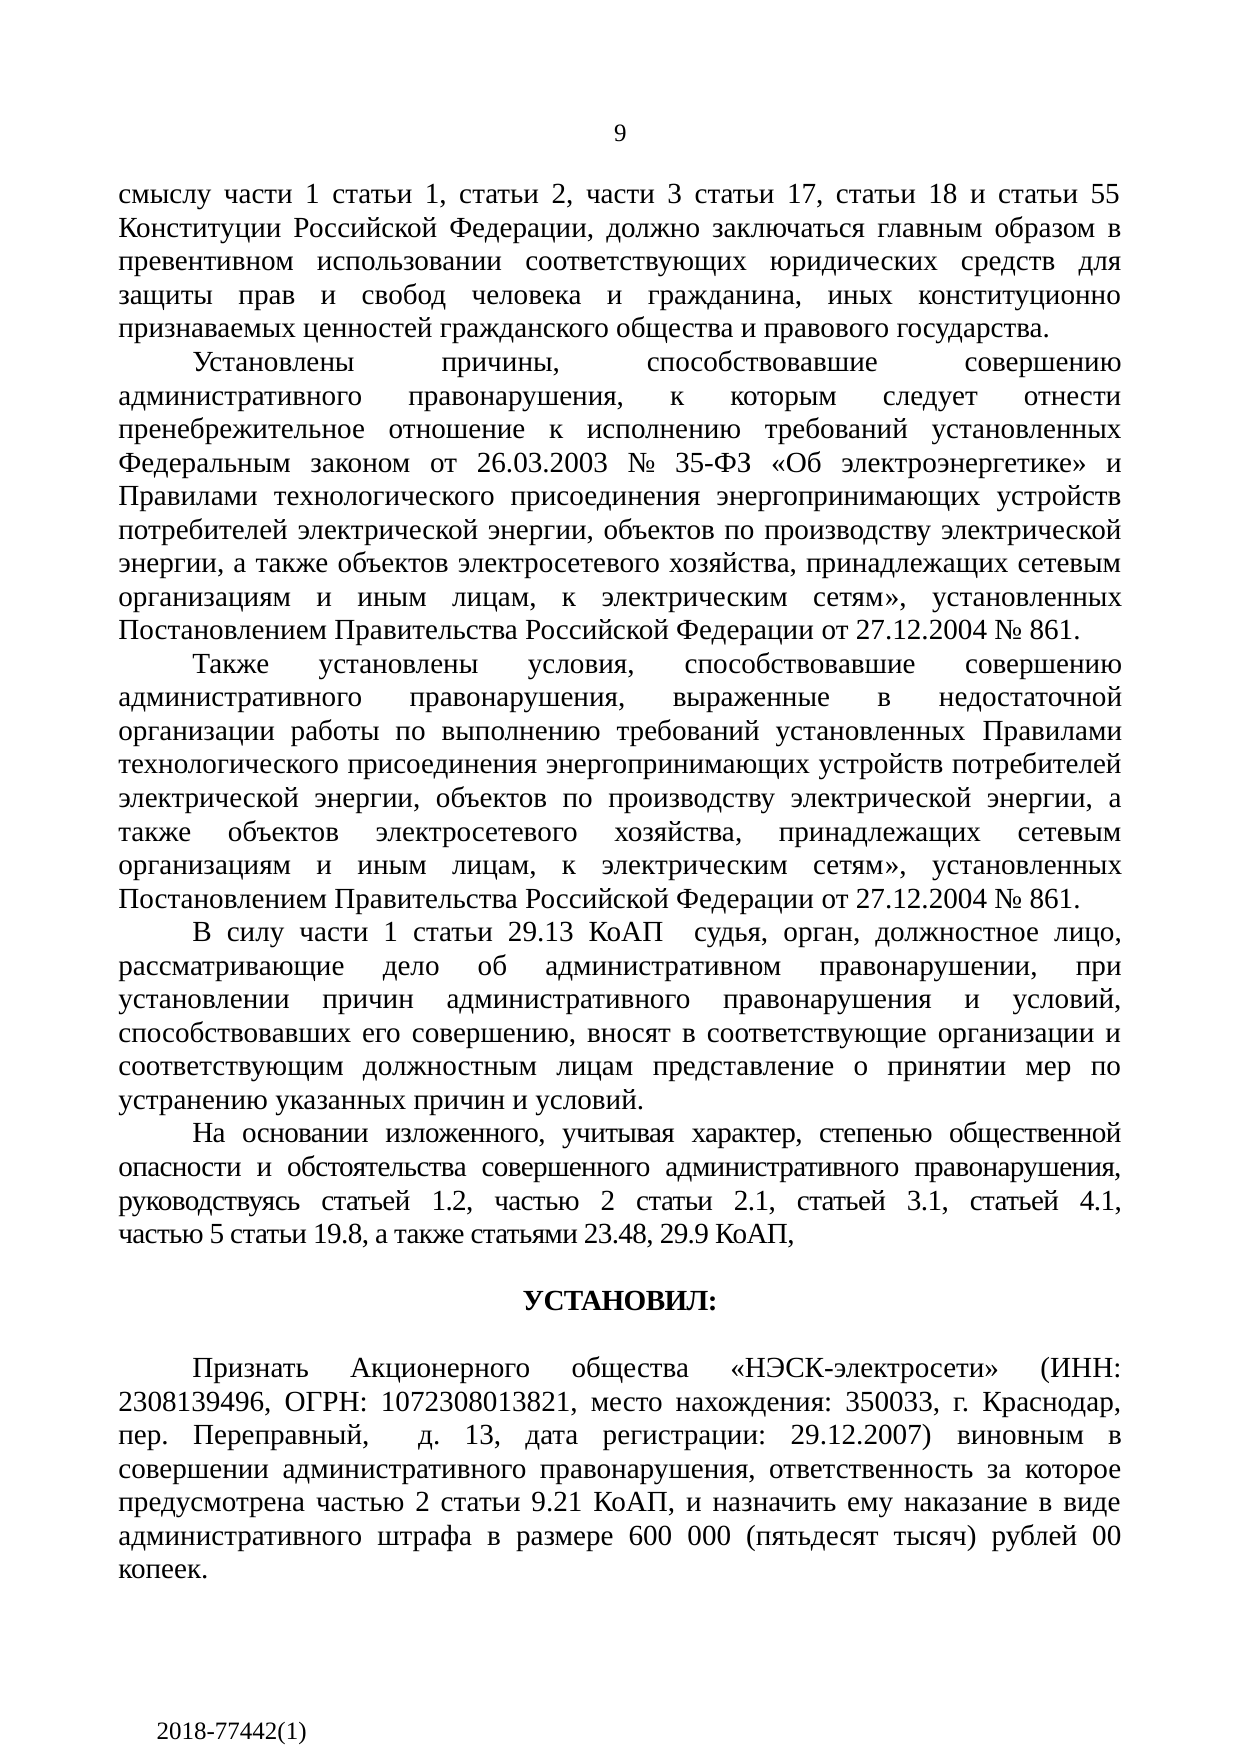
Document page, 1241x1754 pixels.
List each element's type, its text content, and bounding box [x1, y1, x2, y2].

text Признать Акционерного общества «НЭСК-электросети» (ИНН: 2308139496, ОГРН: 1072308013821, место нахождения: 350033, г. Краснодар, пер. Переправный, д. 13, дата регистрации: 29.12.2007) виновным в совершении административного правонарушения, ответственность за которое предусмотрена частью 2 статьи 9.21 КоАП, и назначить ему наказание в виде административного штрафа в размере 600 000 (пятьдесят тысяч) рублей 00 копеек. [118, 1350, 1122, 1585]
text УСТАНОВИЛ: [118, 1283, 1122, 1317]
text Установлены причины, способствовавшие совершению административного правонарушения, к которым следует отнести пренебрежительное отношение к исполнению требований установленных Федеральным законом от 26.03.2003 № 35-ФЗ «Об электроэнергетике» и Правилами технологического присоединения энергопринимающих устройств потребителей электрической энергии, объектов по производству электрической энергии, а также объектов электросетевого хозяйства, принадлежащих сетевым организациям и иным лицам, к электрическим сетям», установленных Постановлением Правительства Российской Федерации от 27.12.2004 № 861. [118, 344, 1122, 646]
text В силу части 1 статьи 29.13 КоАП судья, орган, должностное лицо, рассматривающие дело об административном правонарушении, при установлении причин административного правонарушения и условий, способствовавших его совершению, вносят в соответствующие организации и соответствующим должностным лицам представление о принятии мер по устранению указанных причин и условий. [118, 914, 1122, 1116]
text На основании изложенного, учитывая характер, степенью общественной опасности и обстоятельства совершенного административного правонарушения, руководствуясь статьей 1.2, частью 2 статьи 2.1, статьей 3.1, статьей 4.1, частью 5 статьи 19.8, а также статьями 23.48, 29.9 КоАП, [118, 1116, 1122, 1250]
text смыслу части 1 статьи 1, статьи 2, части 3 статьи 17, статьи 18 и статьи 55 Конституции Российской Федерации, должно заключаться главным образом в превентивном использовании соответствующих юридических средств для защиты прав и свобод человека и гражданина, иных конституционно признаваемых ценностей гражданского общества и правового государства. [118, 176, 1122, 344]
text Также установлены условия, способствовавшие совершению административного правонарушения, выраженные в недостаточной организации работы по выполнению требований установленных Правилами технологического присоединения энергопринимающих устройств потребителей электрической энергии, объектов по производству электрической энергии, а также объектов электросетевого хозяйства, принадлежащих сетевым организациям и иным лицам, к электрическим сетям», установленных Постановлением Правительства Российской Федерации от 27.12.2004 № 861. [118, 646, 1122, 914]
